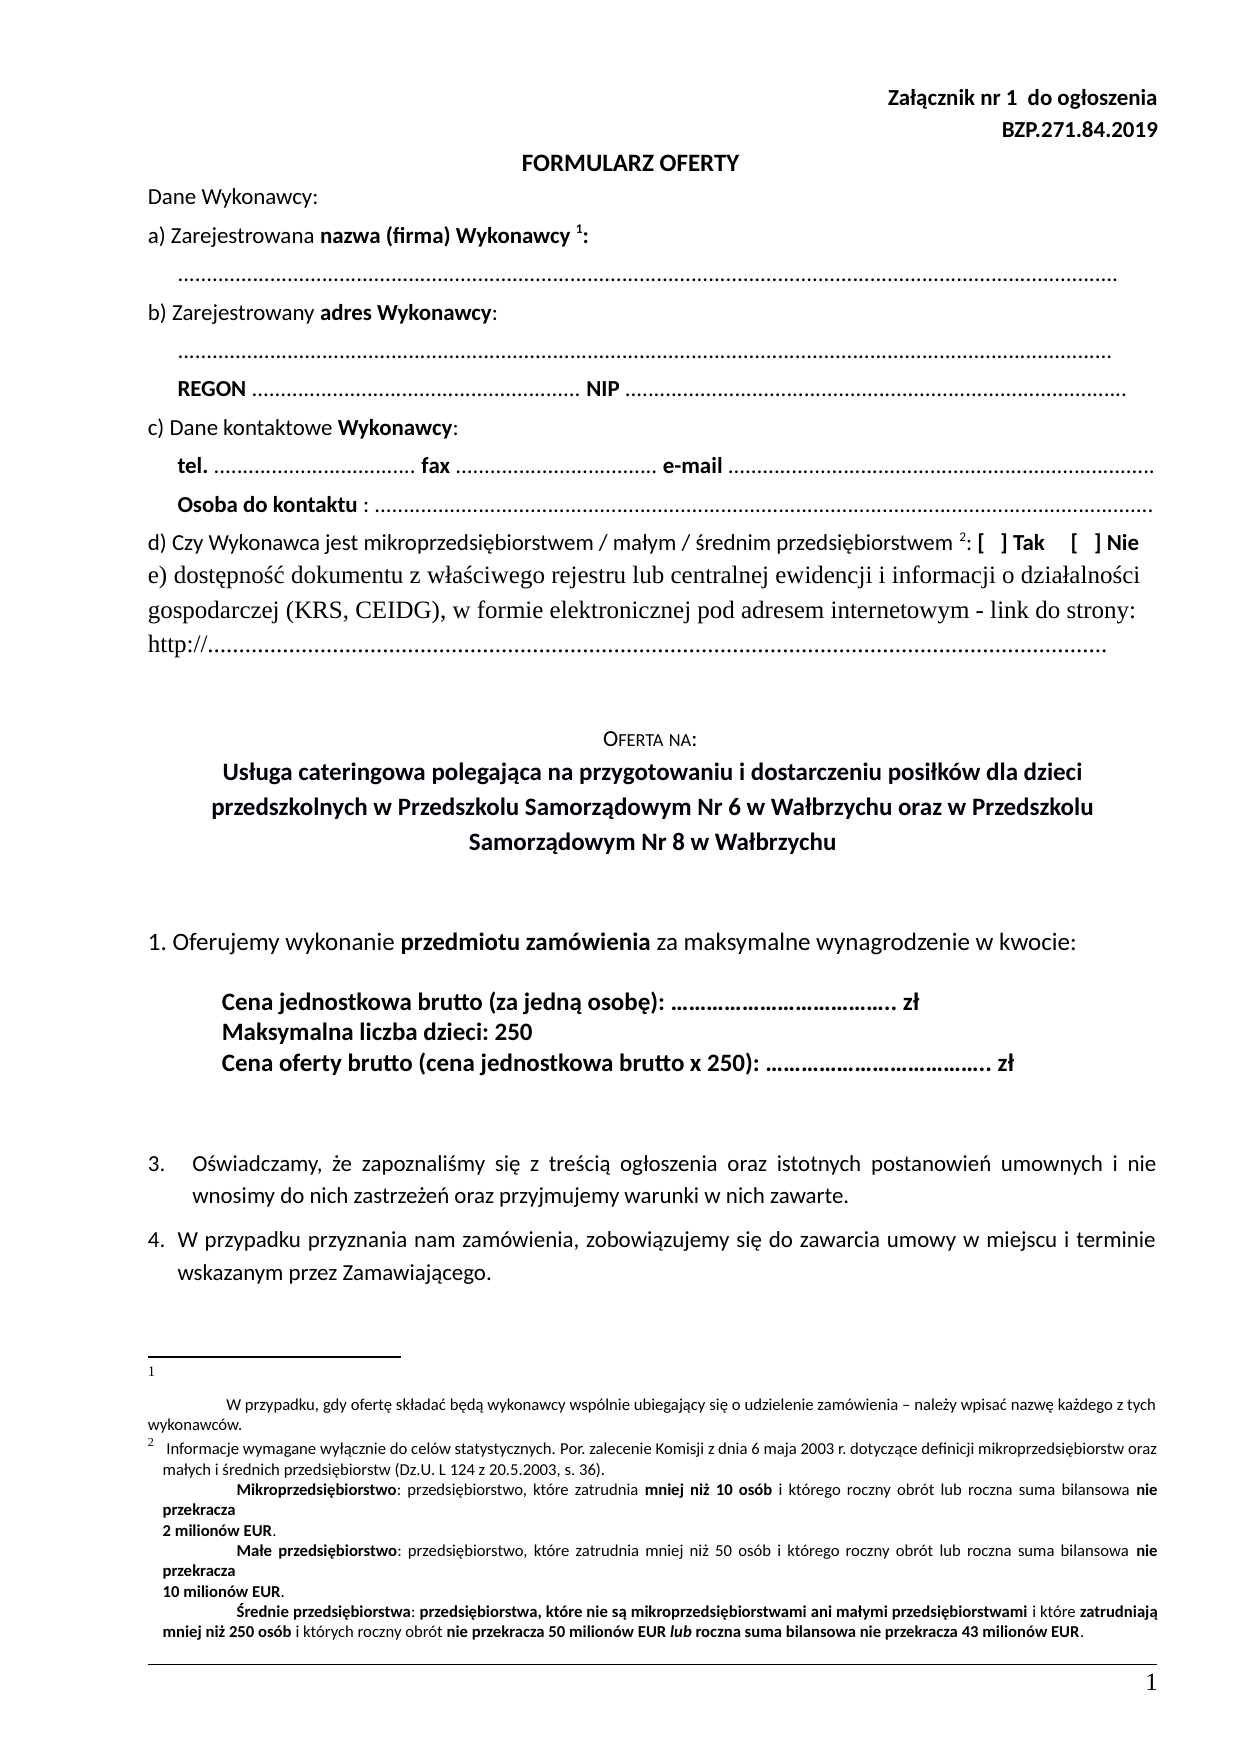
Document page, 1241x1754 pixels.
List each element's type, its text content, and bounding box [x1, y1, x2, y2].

text Oferta na: [148, 724, 1157, 752]
subtitle FORMULARZ OFERTY [103, 147, 1157, 178]
text Średnie przedsiębiorstwa: przedsiębiorstwa, które nie są mikroprzedsiębiorstwami ani małymi przedsiębiorstwami i które zatrudniają mniej niż 250 osób i których roczny obrót nie przekracza 50 milionów EUR lub roczna suma bilansowa nie przekracza 43 milionów EUR. [162, 1601, 1157, 1642]
text e) dostępność dokumentu z właściwego rejestru lub centralnej ewidencji i informacji o działalności gospodarczej (KRS, CEIDG), w formie elektronicznej pod adresem internetowym - link do strony: http://................................................................................................................................................ [148, 561, 1157, 658]
list W przypadku przyznania nam zamówienia, zobowiązujemy się do zawarcia umowy w miejscu i terminie wskazanym przez Zamawiającego. [148, 1226, 1157, 1286]
text Maksymalna liczba dzieci: 250 [222, 1016, 1157, 1047]
text 1. Oferujemy wykonanie przedmiotu zamówienia za maksymalne wynagrodzenie w kwocie: [148, 926, 1157, 956]
text Małe przedsiębiorstwo: przedsiębiorstwo, które zatrudnia mniej niż 50 osób i którego roczny obrót lub roczna suma bilansowa nie przekracza 10 milionów EUR. [162, 1540, 1157, 1601]
text b) Zarejestrowany adres Wykonawcy: [148, 298, 1157, 326]
text Osoba do kontaktu : ....................................................................................................................................... [177, 490, 1157, 518]
text W przypadku, gdy ofertę składać będą wykonawcy wspólnie ubiegający się o udzielenie zamówienia – należy wpisać nazwę każdego z tych wykonawców. [148, 1392, 1157, 1435]
text a) Zarejestrowana nazwa (firma) Wykonawcy : [148, 221, 1157, 249]
text Cena jednostkowa brutto (za jedną osobę): ……………………………….. zł [222, 986, 1157, 1016]
text c) Dane kontaktowe Wykonawcy: [148, 413, 1157, 441]
text Załącznik nr 1 do ogłoszenia [148, 83, 1157, 111]
text Dane Wykonawcy: [148, 182, 1157, 210]
text Cena oferty brutto (cena jednostkowa brutto x 250): ……………………………….. zł [222, 1047, 1157, 1077]
text tel. ................................... fax ................................... e-mail .......................................................................... [177, 451, 1157, 479]
text d) Czy Wykonawca jest mikroprzedsiębiorstwem / małym / średnim przedsiębiorstwem : [ ] Tak [ ] Nie [148, 528, 1157, 556]
text .................................................................................................................................................................. [177, 336, 1157, 364]
list Oświadczamy, że zapoznaliśmy się z treścią ogłoszenia oraz istotnych postanowień umownych i nie wnosimy do nich zastrzeżeń oraz przyjmujemy warunki w nich zawarte. [148, 1149, 1157, 1209]
text Informacje wymagane wyłącznie do celów statystycznych. Por. zalecenie Komisji z dnia 6 maja 2003 r. dotyczące definicji mikroprzedsiębiorstw oraz małych i średnich przedsiębiorstw (Dz.U. L 124 z 20.5.2003, s. 36). [148, 1435, 1157, 1479]
text Mikroprzedsiębiorstwo: przedsiębiorstwo, które zatrudnia mniej niż 10 osób i którego roczny obrót lub roczna suma bilansowa nie przekracza 2 milionów EUR. [162, 1479, 1157, 1540]
subtitle BZP.271.84.2019 [148, 115, 1158, 143]
text Usługa cateringowa polegająca na przygotowaniu i dostarczeniu posiłków dla dzieci przedszkolnych w Przedszkolu Samorządowym Nr 6 w Wałbrzychu oraz w Przedszkolu Samorządowym Nr 8 w Wałbrzychu [148, 756, 1157, 857]
text ................................................................................................................................................................... [177, 259, 1157, 287]
text REGON ......................................................... NIP ....................................................................................... [177, 374, 1157, 403]
